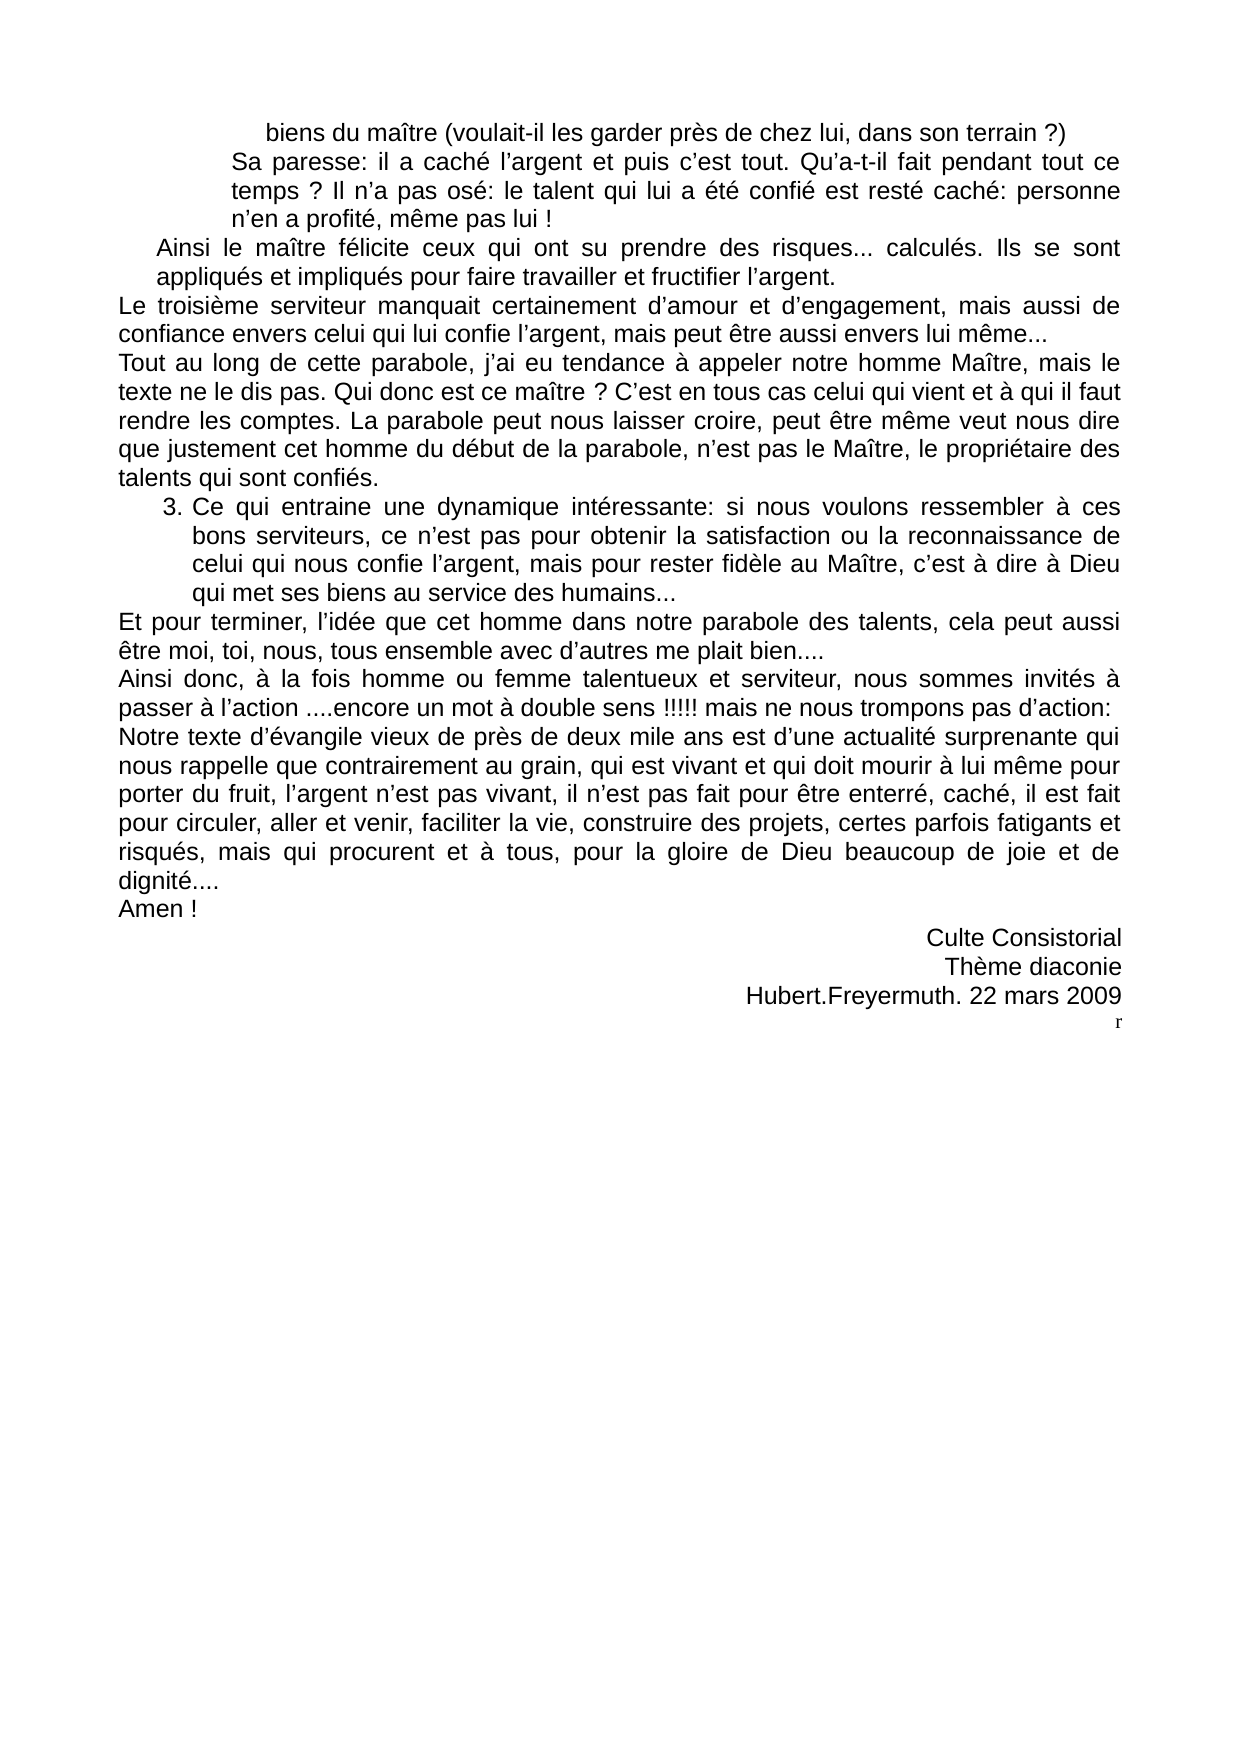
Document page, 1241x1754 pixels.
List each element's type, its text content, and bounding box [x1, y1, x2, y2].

text Et pour terminer, l’idée que cet homme dans notre parabole des talents, cela peut aussi être moi, toi, nous, tous ensemble avec d’autres me plait bien.... [118, 607, 1122, 664]
text r [118, 1009, 1122, 1033]
text Ainsi le maître félicite ceux qui ont su prendre des risques... calculés. Ils se sont appliqués et impliqués pour faire travailler et fructifier l’argent. [156, 233, 1122, 291]
text Notre texte d’évangile vieux de près de deux mile ans est d’une actualité surprenante qui nous rappelle que contrairement au grain, qui est vivant et qui doit mourir à lui même pour porter du fruit, l’argent n’est pas vivant, il n’est pas fait pour être enterré, caché, il est fait pour circuler, aller et venir, faciliter la vie, construire des projets, certes parfois fatigants et risqués, mais qui procurent et à tous, pour la gloire de Dieu beaucoup de joie et de dignité.... [118, 722, 1122, 894]
text Le troisième serviteur manquait certainement d’amour et d’engagement, mais aussi de confiance envers celui qui lui confie l’argent, mais peut être aussi envers lui même... [118, 291, 1122, 348]
list biens du maître (voulait-il les garder près de chez lui, dans son terrain ?) [236, 118, 1122, 147]
text Amen ! [118, 894, 1122, 923]
text Ainsi donc, à la fois homme ou femme talentueux et serviteur, nous sommes invités à passer à l’action ....encore un mot à double sens !!!!! mais ne nous trompons pas d’action: [118, 664, 1122, 722]
text Sa paresse: il a caché l’argent et puis c’est tout. Qu’a-t-il fait pendant tout ce temps ? Il n’a pas osé: le talent qui lui a été confié est resté caché: personne n’en a profité, même pas lui ! [231, 147, 1122, 233]
text Culte Consistorial Thème diaconie Hubert.Freyermuth. 22 mars 2009 [118, 923, 1122, 1009]
list Ce qui entraine une dynamique intéressante: si nous voulons ressembler à ces bons serviteurs, ce n’est pas pour obtenir la satisfaction ou la reconnaissance de celui qui nous confie l’argent, mais pour rester fidèle au Maître, c’est à dire à Dieu qui met ses biens au service des humains... [162, 492, 1122, 607]
text Tout au long de cette parabole, j’ai eu tendance à appeler notre homme Maître, mais le texte ne le dis pas. Qui donc est ce maître ? C’est en tous cas celui qui vient et à qui il faut rendre les comptes. La parabole peut nous laisser croire, peut être même veut nous dire que justement cet homme du début de la parabole, n’est pas le Maître, le propriétaire des talents qui sont confiés. [118, 348, 1122, 492]
